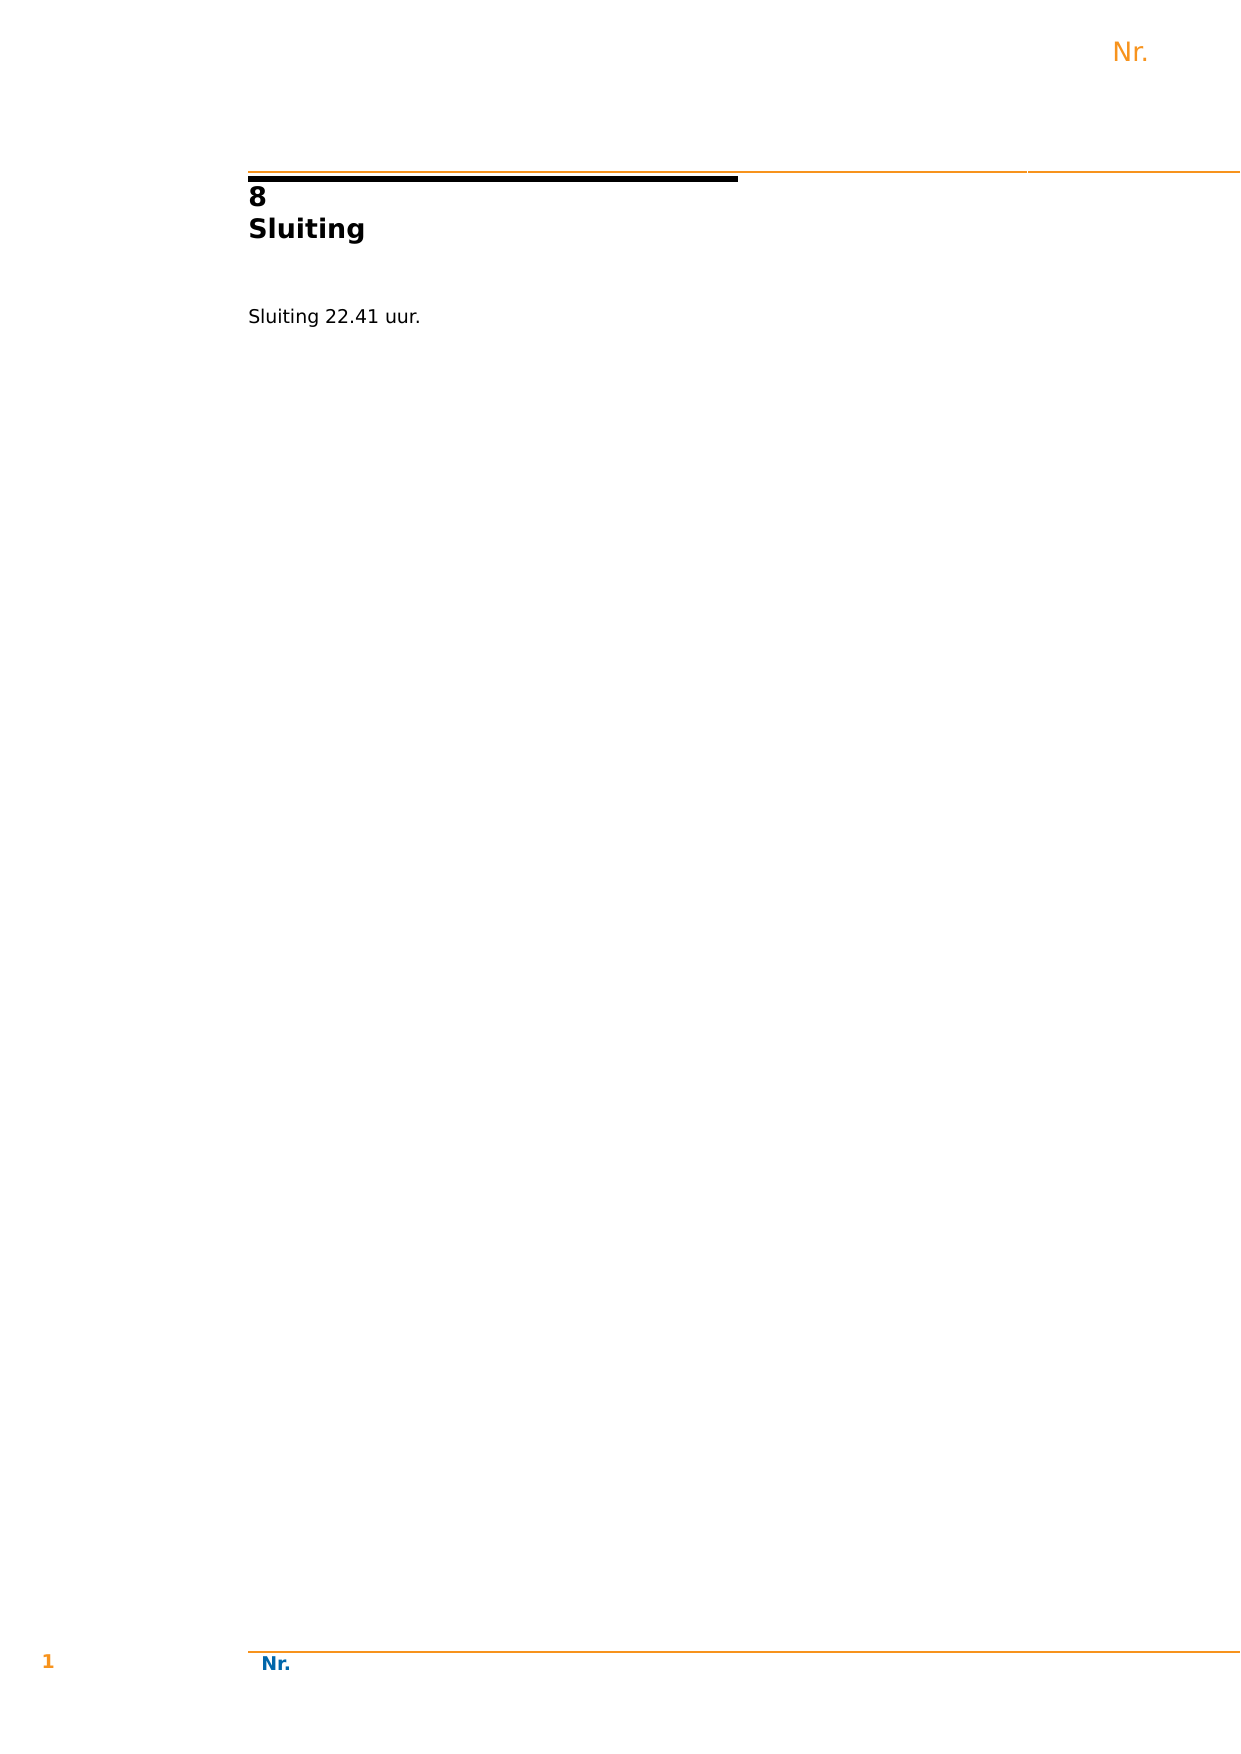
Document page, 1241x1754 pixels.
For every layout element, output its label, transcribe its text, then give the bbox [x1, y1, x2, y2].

text Sluiting 22.41 uur. [248, 306, 691, 328]
title 8 Sluiting [248, 182, 691, 244]
